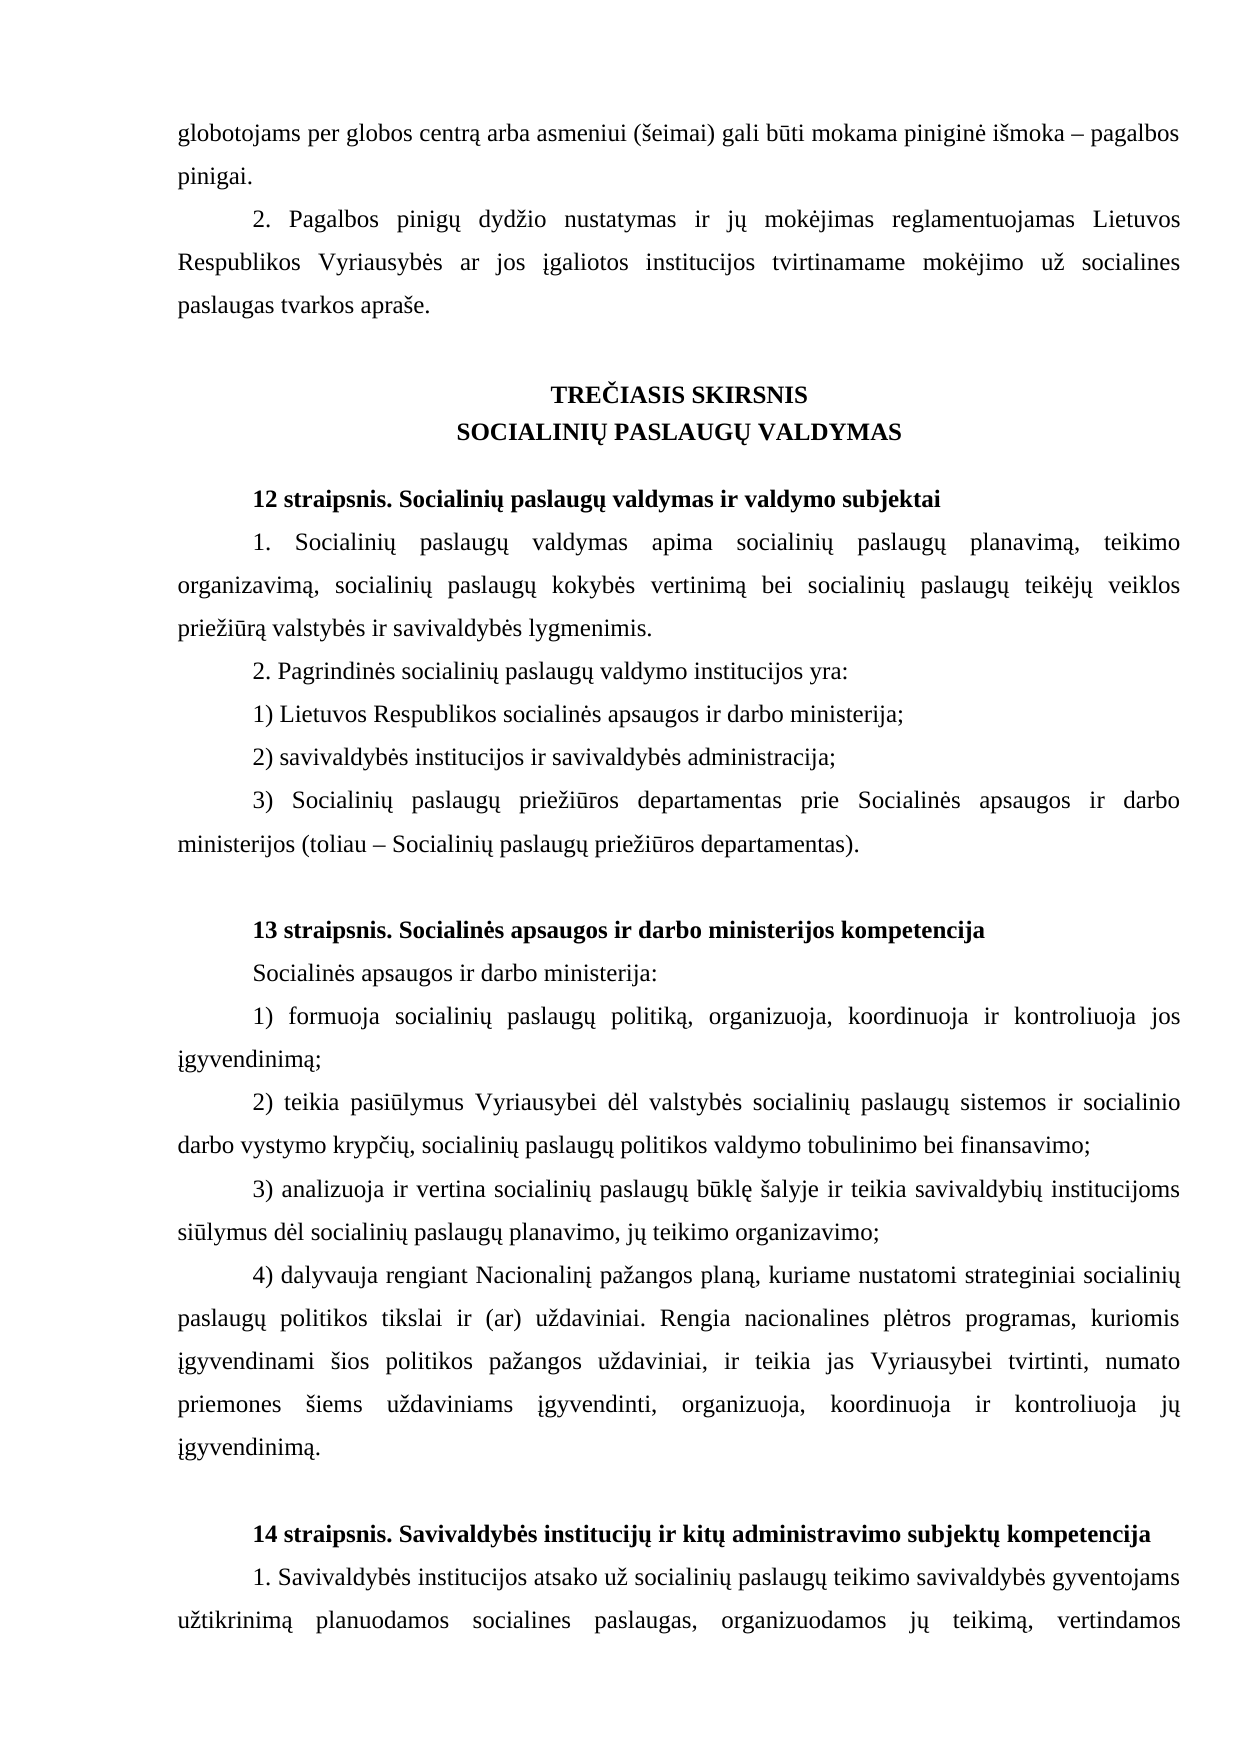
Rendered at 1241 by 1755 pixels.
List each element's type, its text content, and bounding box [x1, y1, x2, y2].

text 14 straipsnis. Savivaldybės institucijų ir kitų administravimo subjektų kompetencija [177, 1519, 1181, 1547]
text 4) dalyvauja rengiant Nacionalinį pažangos planą, kuriame nustatomi strateginiai socialinių paslaugų politikos tikslai ir (ar) uždaviniai. Rengia nacionalines plėtros programas, kuriomis įgyvendinami šios politikos pažangos uždaviniai, ir teikia jas Vyriausybei tvirtinti, numato priemones šiems uždaviniams įgyvendinti, organizuoja, koordinuoja ir kontroliuoja jų įgyvendinimą. [177, 1260, 1181, 1461]
text TREČIASIS SKIRSNIS [177, 371, 1181, 409]
text 2) teikia pasiūlymus Vyriausybei dėl valstybės socialinių paslaugų sistemos ir socialinio darbo vystymo krypčių, socialinių paslaugų politikos valdymo tobulinimo bei finansavimo; [177, 1087, 1181, 1159]
text 3) Socialinių paslaugų priežiūros departamentas prie Socialinės apsaugos ir darbo ministerijos (toliau – Socialinių paslaugų priežiūros departamentas). [177, 786, 1181, 857]
text 1. Savivaldybės institucijos atsako už socialinių paslaugų teikimo savivaldybės gyventojams užtikrinimą planuodamos socialines paslaugas, organizuodamos jų teikimą, vertindamos [177, 1562, 1181, 1634]
text 2. Pagalbos pinigų dydžio nustatymas ir jų mokėjimas reglamentuojamas Lietuvos Respublikos Vyriausybės ar jos įgaliotos institucijos tvirtinamame mokėjimo už socialines paslaugas tvarkos apraše. [177, 204, 1181, 319]
text 2. Pagrindinės socialinių paslaugų valdymo institucijos yra: [177, 656, 1181, 685]
text 13 straipsnis. Socialinės apsaugos ir darbo ministerijos kompetencija [177, 915, 1181, 944]
text 12 straipsnis. Socialinių paslaugų valdymas ir valdymo subjektai [177, 484, 1181, 512]
text Socialinės apsaugos ir darbo ministerija: [177, 958, 1181, 987]
text 1) Lietuvos Respublikos socialinės apsaugos ir darbo ministerija; [177, 699, 1181, 728]
text 3) analizuoja ir vertina socialinių paslaugų būklę šalyje ir teikia savivaldybių institucijoms siūlymus dėl socialinių paslaugų planavimo, jų teikimo organizavimo; [177, 1174, 1181, 1246]
text 1) formuoja socialinių paslaugų politiką, organizuoja, koordinuoja ir kontroliuoja jos įgyvendinimą; [177, 1001, 1181, 1073]
text 2) savivaldybės institucijos ir savivaldybės administracija; [177, 742, 1181, 771]
text SOCIALINIŲ PASLAUGŲ VALDYMAS [177, 409, 1181, 446]
text globotojams per globos centrą arba asmeniui (šeimai) gali būti mokama piniginė išmoka – pagalbos pinigai. [177, 118, 1181, 190]
text 1. Socialinių paslaugų valdymas apima socialinių paslaugų planavimą, teikimo organizavimą, socialinių paslaugų kokybės vertinimą bei socialinių paslaugų teikėjų veiklos priežiūrą valstybės ir savivaldybės lygmenimis. [177, 527, 1181, 642]
